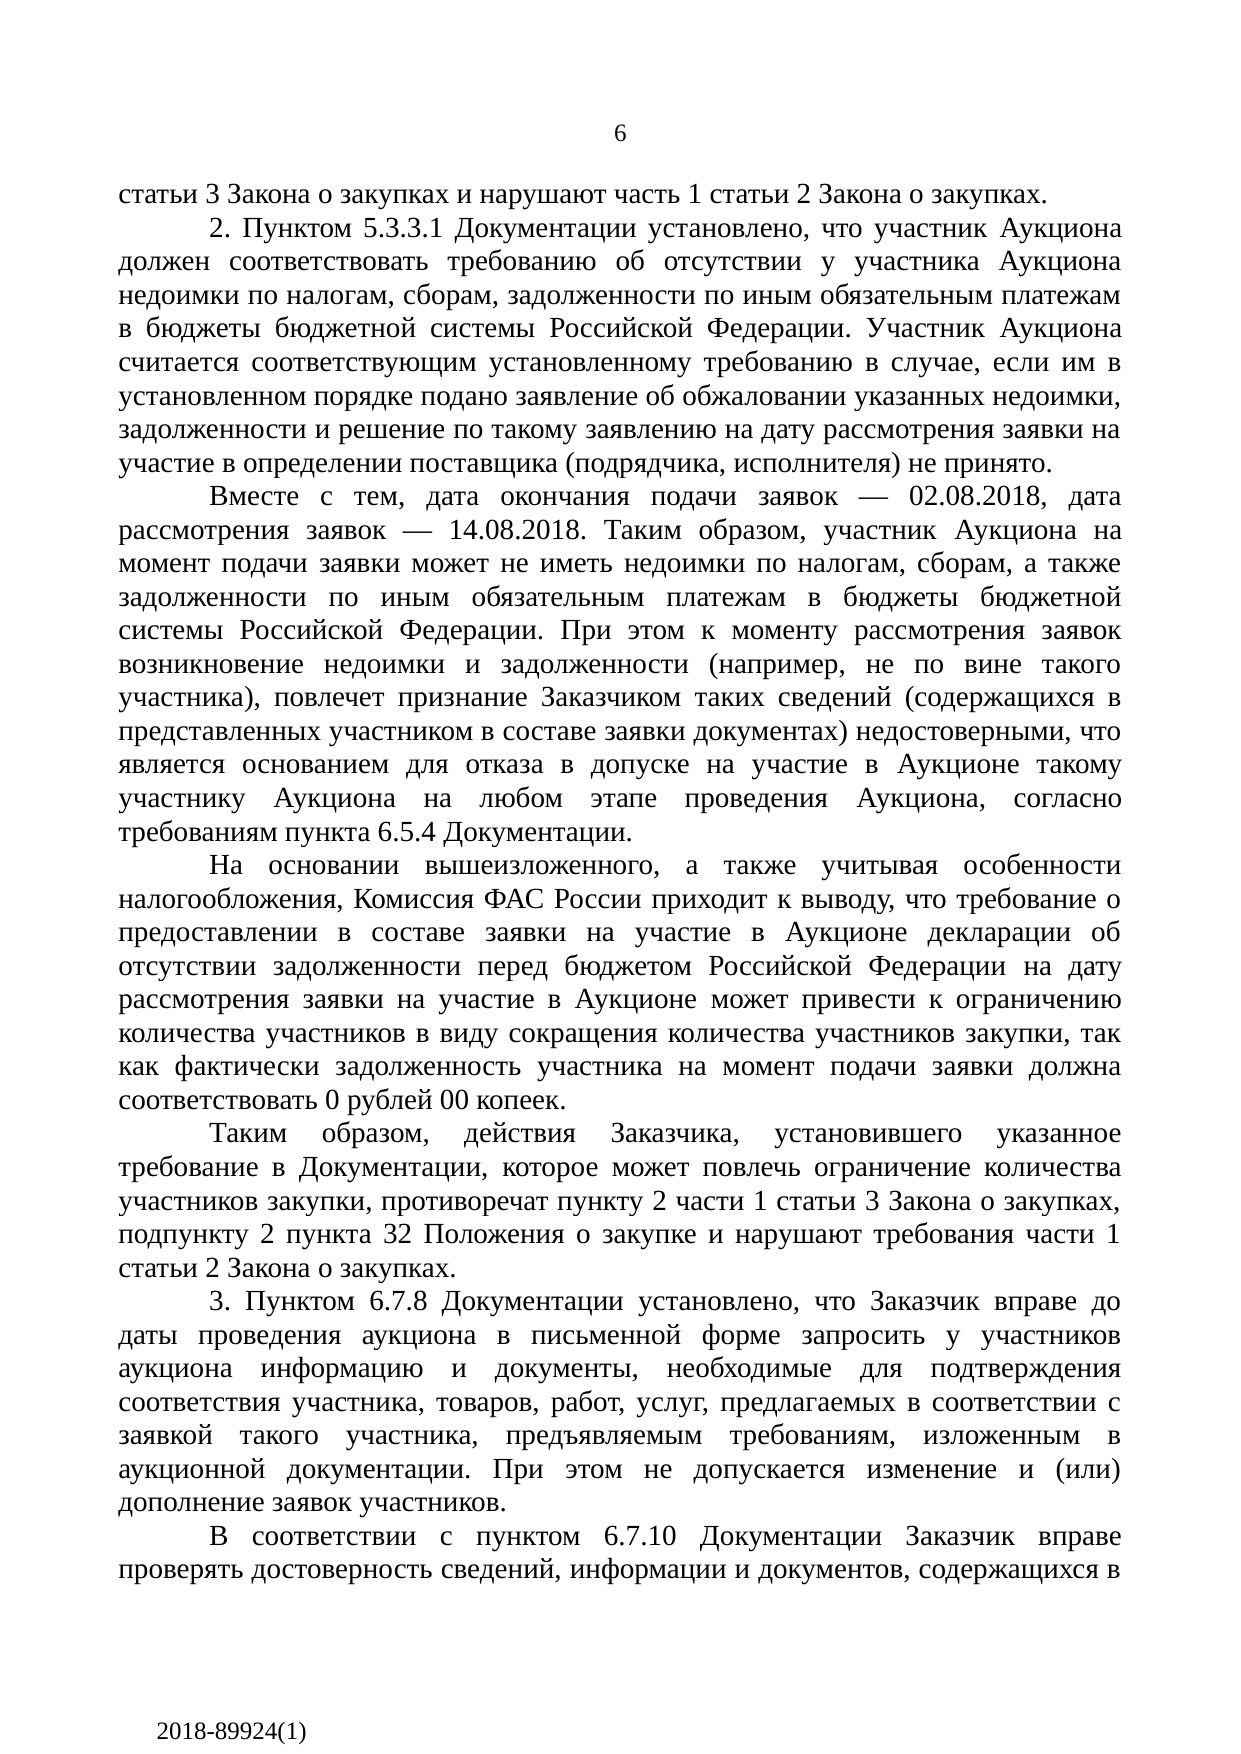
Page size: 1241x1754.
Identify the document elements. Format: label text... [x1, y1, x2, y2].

text В соответствии с пунктом 6.7.10 Документации Заказчик вправе проверять достоверность сведений, информации и документов, содержащихся в [118, 1518, 1122, 1585]
text 3. Пунктом 6.7.8 Документации установлено, что Заказчик вправе до даты проведения аукциона в письменной форме запросить у участников аукциона информацию и документы, необходимые для подтверждения соответствия участника, товаров, работ, услуг, предлагаемых в соответствии с заявкой такого участника, предъявляемым требованиям, изложенным в аукционной документации. При этом не допускается изменение и (или) дополнение заявок участников. [118, 1283, 1122, 1518]
text 2. Пунктом 5.3.3.1 Документации установлено, что участник Аукциона должен соответствовать требованию об отсутствии у участника Аукциона недоимки по налогам, сборам, задолженности по иным обязательным платежам в бюджеты бюджетной системы Российской Федерации. Участник Аукциона считается соответствующим установленному требованию в случае, если им в установленном порядке подано заявление об обжаловании указанных недоимки, задолженности и решение по такому заявлению на дату рассмотрения заявки на участие в определении поставщика (подрядчика, исполнителя) не принято. [118, 210, 1122, 478]
text На основании вышеизложенного, а также учитывая особенности налогообложения, Комиссия ФАС России приходит к выводу, что требование о предоставлении в составе заявки на участие в Аукционе декларации об отсутствии задолженности перед бюджетом Российской Федерации на дату рассмотрения заявки на участие в Аукционе может привести к ограничению количества участников в виду сокращения количества участников закупки, так как фактически задолженность участника на момент подачи заявки должна соответствовать 0 рублей 00 копеек. [118, 847, 1122, 1116]
text статьи 3 Закона о закупках и нарушают часть 1 статьи 2 Закона о закупках. [118, 176, 1122, 210]
text Вместе с тем, дата окончания подачи заявок — 02.08.2018, дата рассмотрения заявок — 14.08.2018. Таким образом, участник Аукциона на момент подачи заявки может не иметь недоимки по налогам, сборам, а также задолженности по иным обязательным платежам в бюджеты бюджетной системы Российской Федерации. При этом к моменту рассмотрения заявок возникновение недоимки и задолженности (например, не по вине такого участника), повлечет признание Заказчиком таких сведений (содержащихся в представленных участником в составе заявки документах) недостоверными, что является основанием для отказа в допуске на участие в Аукционе такому участнику Аукциона на любом этапе проведения Аукциона, согласно требованиям пункта 6.5.4 Документации. [118, 478, 1122, 847]
text Таким образом, действия Заказчика, установившего указанное требование в Документации, которое может повлечь ограничение количества участников закупки, противоречат пункту 2 части 1 статьи 3 Закона о закупках, подпункту 2 пункта 32 Положения о закупке и нарушают требования части 1 статьи 2 Закона о закупках. [118, 1116, 1122, 1283]
